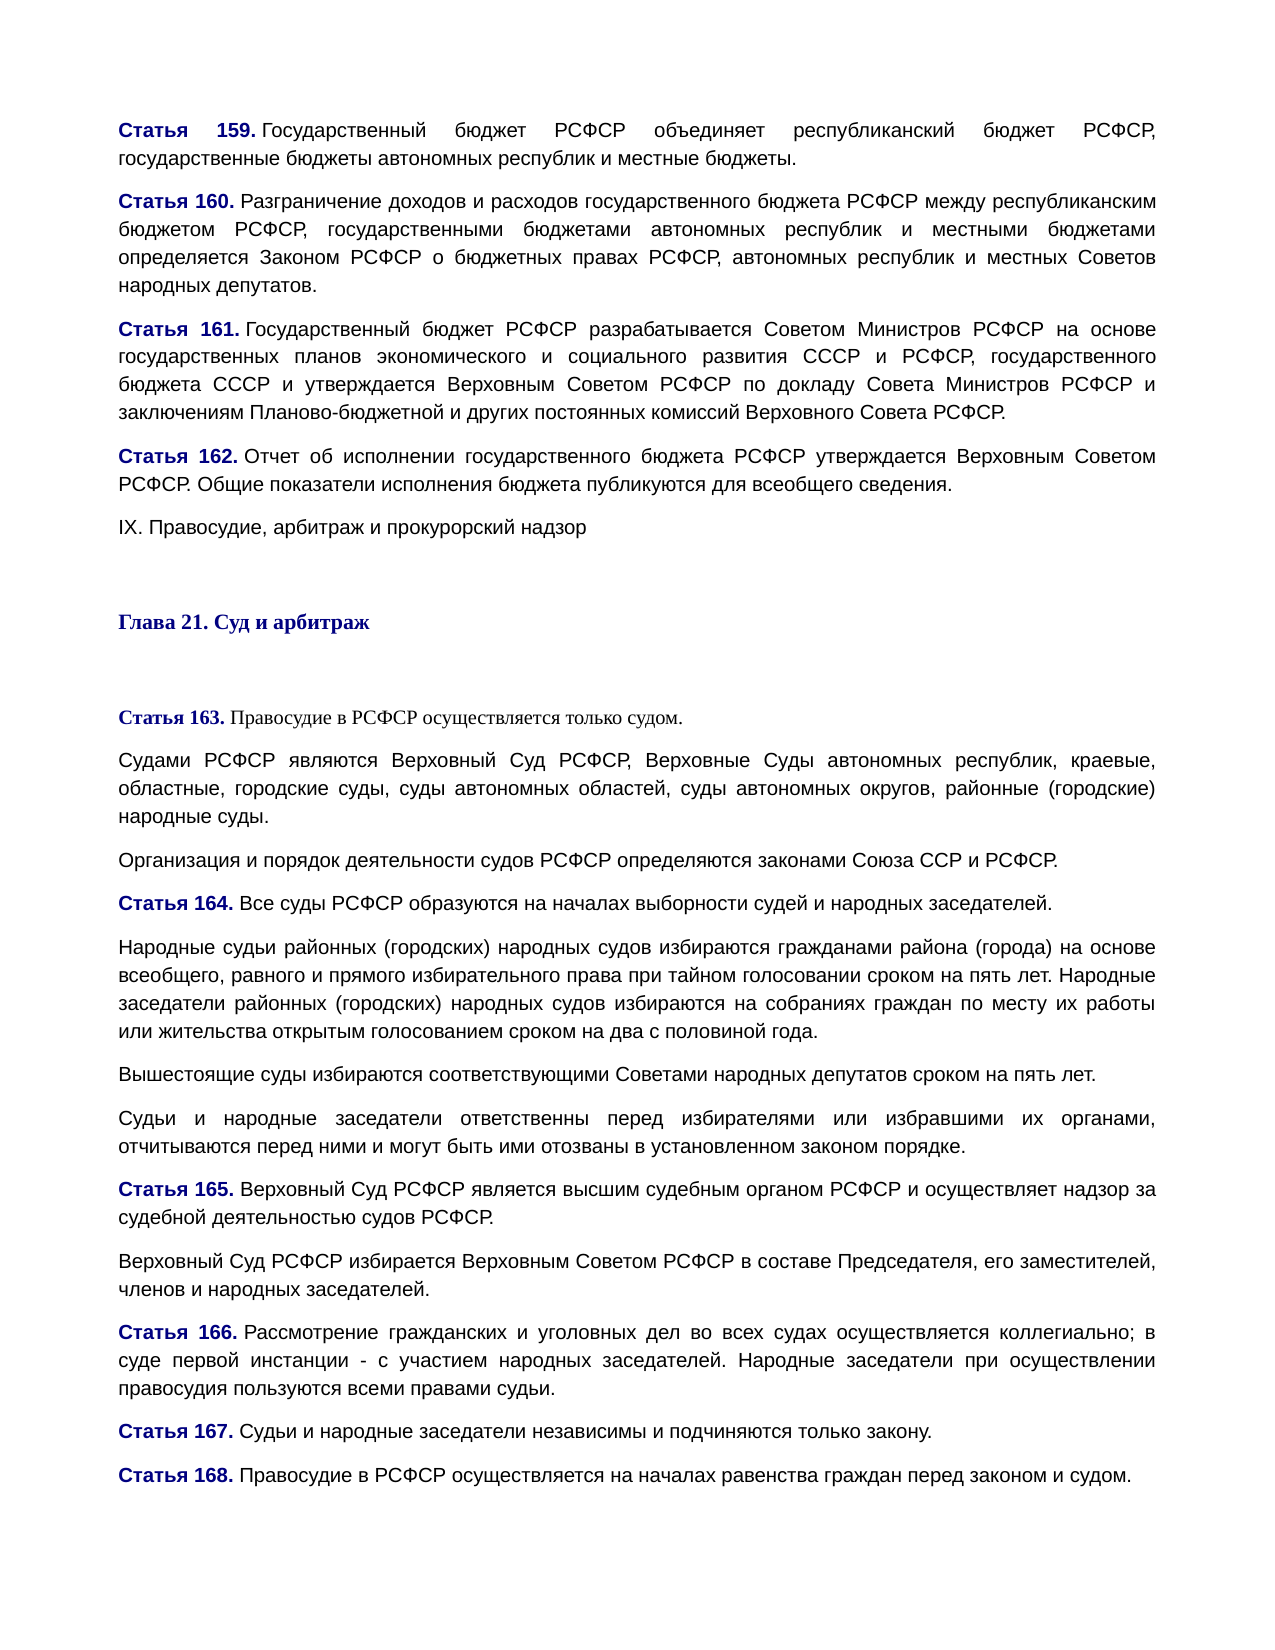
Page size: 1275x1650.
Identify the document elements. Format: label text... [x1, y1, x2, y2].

text Статья 161. Государственный бюджет РСФСР разрабатывается Советом Министров РСФСР на основе государственных планов экономического и социального развития СССР и РСФСР, государственного бюджета СССР и утверждается Верховным Советом РСФСР по докладу Совета Министров РСФСР и заключениям Планово-бюджетной и других постоянных комиссий Верховного Совета РСФСР. [118, 317, 1157, 424]
text Судами РСФСР являются Верховный Суд РСФСР, Верховные Суды автономных республик, краевые, областные, городские суды, суды автономных областей, суды автономных округов, районные (городские) народные суды. [118, 749, 1157, 828]
text Статья 160. Разграничение доходов и расходов государственного бюджета РСФСР между республиканским бюджетом РСФСР, государственными бюджетами автономных республик и местными бюджетами определяется Законом РСФСР о бюджетных правах РСФСР, автономных республик и местных Советов народных депутатов. [118, 189, 1157, 297]
text Народные судьи районных (городских) народных судов избираются гражданами района (города) на основе всеобщего, равного и прямого избирательного права при тайном голосовании сроком на пять лет. Народные заседатели районных (городских) народных судов избираются на собраниях граждан по месту их работы или жительства открытым голосованием сроком на два с половиной года. [118, 935, 1157, 1042]
text Организация и порядок деятельности судов РСФСР определяются законами Союза ССР и РСФСР. [118, 848, 1157, 871]
text Статья 168. Правосудие в РСФСР осуществляется на началах равенства граждан перед законом и судом. [118, 1463, 1157, 1487]
text Статья 163. Правосудие в РСФСР осуществляется только судом. [118, 705, 1157, 728]
text Верховный Суд РСФСР избирается Верховным Советом РСФСР в составе Председателя, его заместителей, членов и народных заседателей. [118, 1249, 1157, 1300]
text Вышестоящие суды избираются соответствующими Советами народных депутатов сроком на пять лет. [118, 1062, 1157, 1086]
text Глава 21. Суд и арбитраж [118, 609, 1157, 634]
text IX. Правосудие, арбитраж и прокурорский надзор [118, 516, 1157, 539]
text Статья 159. Государственный бюджет РСФСР объединяет республиканский бюджет РСФСР, государственные бюджеты автономных республик и местные бюджеты. [118, 118, 1157, 169]
text Статья 166. Рассмотрение гражданских и уголовных дел во всех судах осуществляется коллегиально; в суде первой инстанции - с участием народных заседателей. Народные заседатели при осуществлении правосудия пользуются всеми правами судьи. [118, 1320, 1157, 1399]
text Статья 167. Судьи и народные заседатели независимы и подчиняются только закону. [118, 1420, 1157, 1443]
text Статья 164. Все суды РСФСР образуются на началах выборности судей и народных заседателей. [118, 892, 1157, 915]
text Статья 162. Отчет об исполнении государственного бюджета РСФСР утверждается Верховным Советом РСФСР. Общие показатели исполнения бюджета публикуются для всеобщего сведения. [118, 444, 1157, 495]
text Статья 165. Верховный Суд РСФСР является высшим судебным органом РСФСР и осуществляет надзор за судебной деятельностью судов РСФСР. [118, 1177, 1157, 1229]
text Судьи и народные заседатели ответственны перед избирателями или избравшими их органами, отчитываются перед ними и могут быть ими отозваны в установленном законом порядке. [118, 1106, 1157, 1157]
